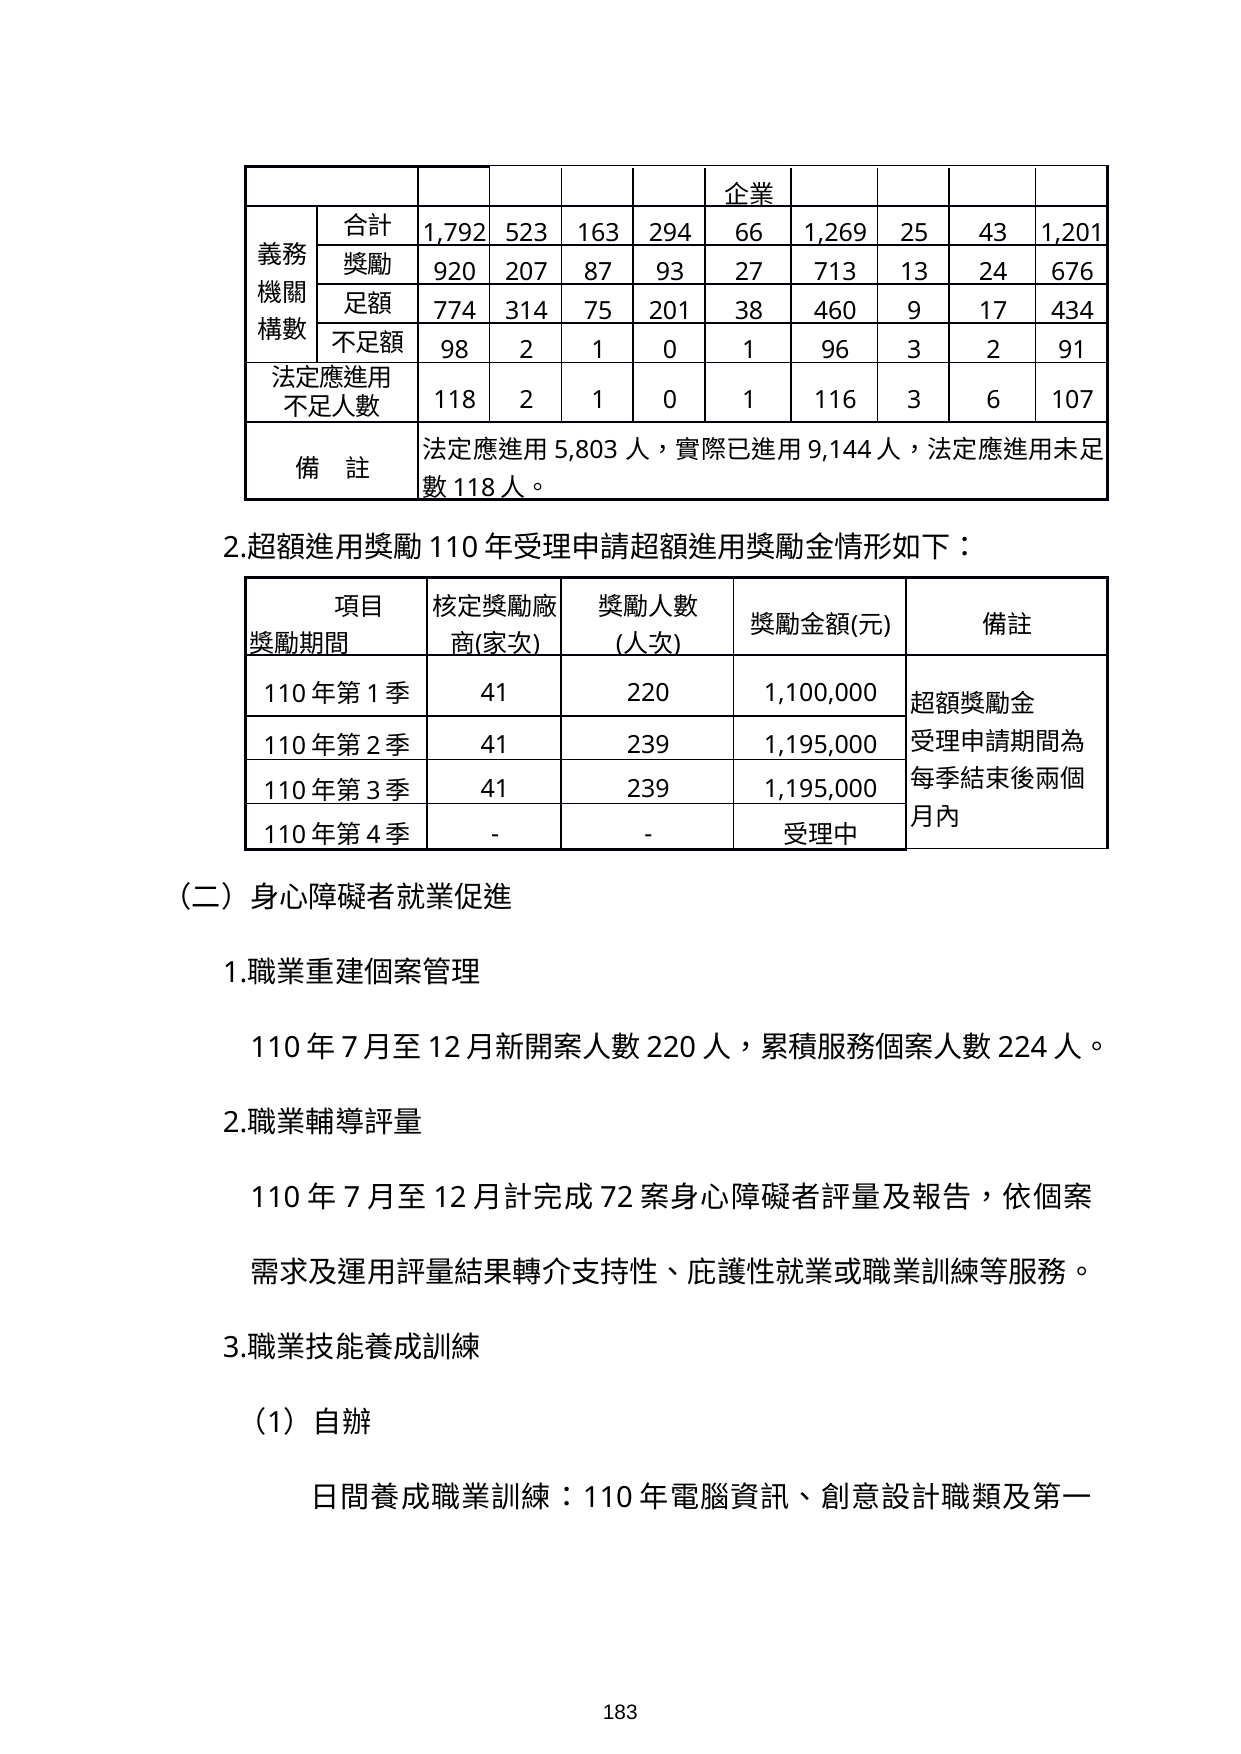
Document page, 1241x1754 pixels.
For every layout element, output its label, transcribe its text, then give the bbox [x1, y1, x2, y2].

table_cell 企業 [705, 166, 791, 205]
table_cell [1035, 166, 1106, 205]
table_cell 66 [706, 207, 790, 244]
table_cell 93 [634, 246, 704, 283]
table_cell 91 [1036, 324, 1106, 361]
table_cell 27 [706, 246, 790, 283]
table_cell 713 [792, 246, 877, 283]
table_cell [878, 166, 949, 205]
table_cell [561, 166, 633, 205]
table_header [419, 168, 489, 205]
table_cell 1,792 [419, 207, 489, 244]
table_cell 合計 [318, 207, 417, 244]
table_cell 1 [562, 324, 632, 361]
table_cell 110年第1季 [247, 656, 426, 715]
table_cell 118 [419, 363, 489, 421]
text 日間養成職業訓練：110年電腦資訊、創意設計職類及第一 [310, 1451, 1092, 1526]
table_cell [490, 166, 561, 205]
table_cell 1,195,000 [734, 760, 905, 803]
table_cell 523 [490, 207, 561, 244]
table_header [247, 168, 417, 205]
table_cell 3 [878, 363, 948, 421]
text （1）自辦 [238, 1376, 1092, 1451]
table_cell 獎勵 [318, 246, 417, 283]
text 110年7月至12月計完成72案身心障礙者評量及報告，依個案需求及運用評量結果轉介支持性、庇護性就業或職業訓練等服務。 [250, 1151, 1092, 1301]
table_cell 3 [878, 324, 948, 361]
table_header 項目 獎勵期間 [247, 579, 426, 654]
table_cell 受理中 [734, 804, 905, 848]
table_cell 434 [1036, 285, 1106, 322]
table_cell 460 [792, 285, 877, 322]
table_cell 110年第4季 [247, 804, 426, 848]
text 2.超額進用獎勵110年受理申請超額進用獎勵金情形如下： [223, 501, 1092, 576]
table_cell 1,269 [792, 207, 877, 244]
table_header 備註 [907, 579, 1106, 654]
table_cell 超額獎勵金 受理申請期間為每季結束後兩個月內 [907, 656, 1106, 848]
table_cell 38 [706, 285, 790, 322]
table_cell 239 [562, 760, 733, 803]
table_cell 17 [950, 285, 1035, 322]
table_cell 1,201 [1036, 207, 1106, 244]
table_cell 2 [490, 363, 561, 421]
table_cell 116 [792, 363, 877, 421]
table_cell [949, 166, 1035, 205]
table_cell - [562, 804, 733, 848]
table_header 獎勵人數 (人次) [562, 579, 733, 654]
table_cell 法定應進用 不足人數 [247, 363, 417, 421]
table_cell 0 [634, 324, 704, 361]
table_cell 備 註 [247, 423, 417, 498]
table_cell 110年第2季 [247, 717, 426, 759]
table_cell 107 [1036, 363, 1106, 421]
text （二）身心障礙者就業促進 [162, 851, 1092, 926]
table_cell 不足額 [318, 324, 417, 361]
table_cell [633, 166, 705, 205]
table_cell 41 [428, 656, 560, 715]
table_cell 1 [706, 324, 790, 361]
table_cell 41 [428, 760, 560, 803]
table_cell 24 [950, 246, 1035, 283]
table_header 核定獎勵廠商(家次) [428, 579, 560, 654]
table_cell 2 [950, 324, 1035, 361]
table_cell 314 [490, 285, 561, 322]
table_cell 6 [950, 363, 1035, 421]
table_cell 1,195,000 [734, 717, 905, 759]
table_cell 13 [878, 246, 948, 283]
text 1.職業重建個案管理 [223, 926, 1092, 1001]
table_cell 1 [706, 363, 790, 421]
table_cell 110年第3季 [247, 760, 426, 803]
text 2.職業輔導評量 [223, 1076, 1092, 1151]
table_cell 163 [562, 207, 632, 244]
text 3.職業技能養成訓練 [223, 1301, 1092, 1376]
table_cell 9 [878, 285, 948, 322]
table_cell 220 [562, 656, 733, 715]
table_cell 98 [419, 324, 489, 361]
table_cell 239 [562, 717, 733, 759]
text 110年7月至12月新開案人數220人，累積服務個案人數224人。 [250, 1001, 1092, 1076]
table_cell 96 [792, 324, 877, 361]
table_cell 1 [562, 363, 632, 421]
table_cell 201 [634, 285, 704, 322]
table_cell 足額 [318, 285, 417, 322]
table_cell 676 [1036, 246, 1106, 283]
table_cell 43 [950, 207, 1035, 244]
table_cell 920 [419, 246, 489, 283]
table_cell 75 [562, 285, 632, 322]
table_cell 法定應進用5,803 人，實際已進用9,144人，法定應進用未足數118人。 [419, 423, 1106, 498]
table_header 獎勵金額(元) [734, 579, 905, 654]
table_cell 87 [562, 246, 632, 283]
table_cell 774 [419, 285, 489, 322]
table_cell [791, 166, 877, 205]
table_cell 294 [634, 207, 704, 244]
table_cell 25 [878, 207, 948, 244]
table_cell 2 [490, 324, 561, 361]
table_cell 0 [634, 363, 704, 421]
table_cell 41 [428, 717, 560, 759]
table_cell 義務機關構數 [247, 207, 316, 361]
table_cell 1,100,000 [734, 656, 905, 715]
table_cell 207 [490, 246, 561, 283]
table_cell - [428, 804, 560, 848]
